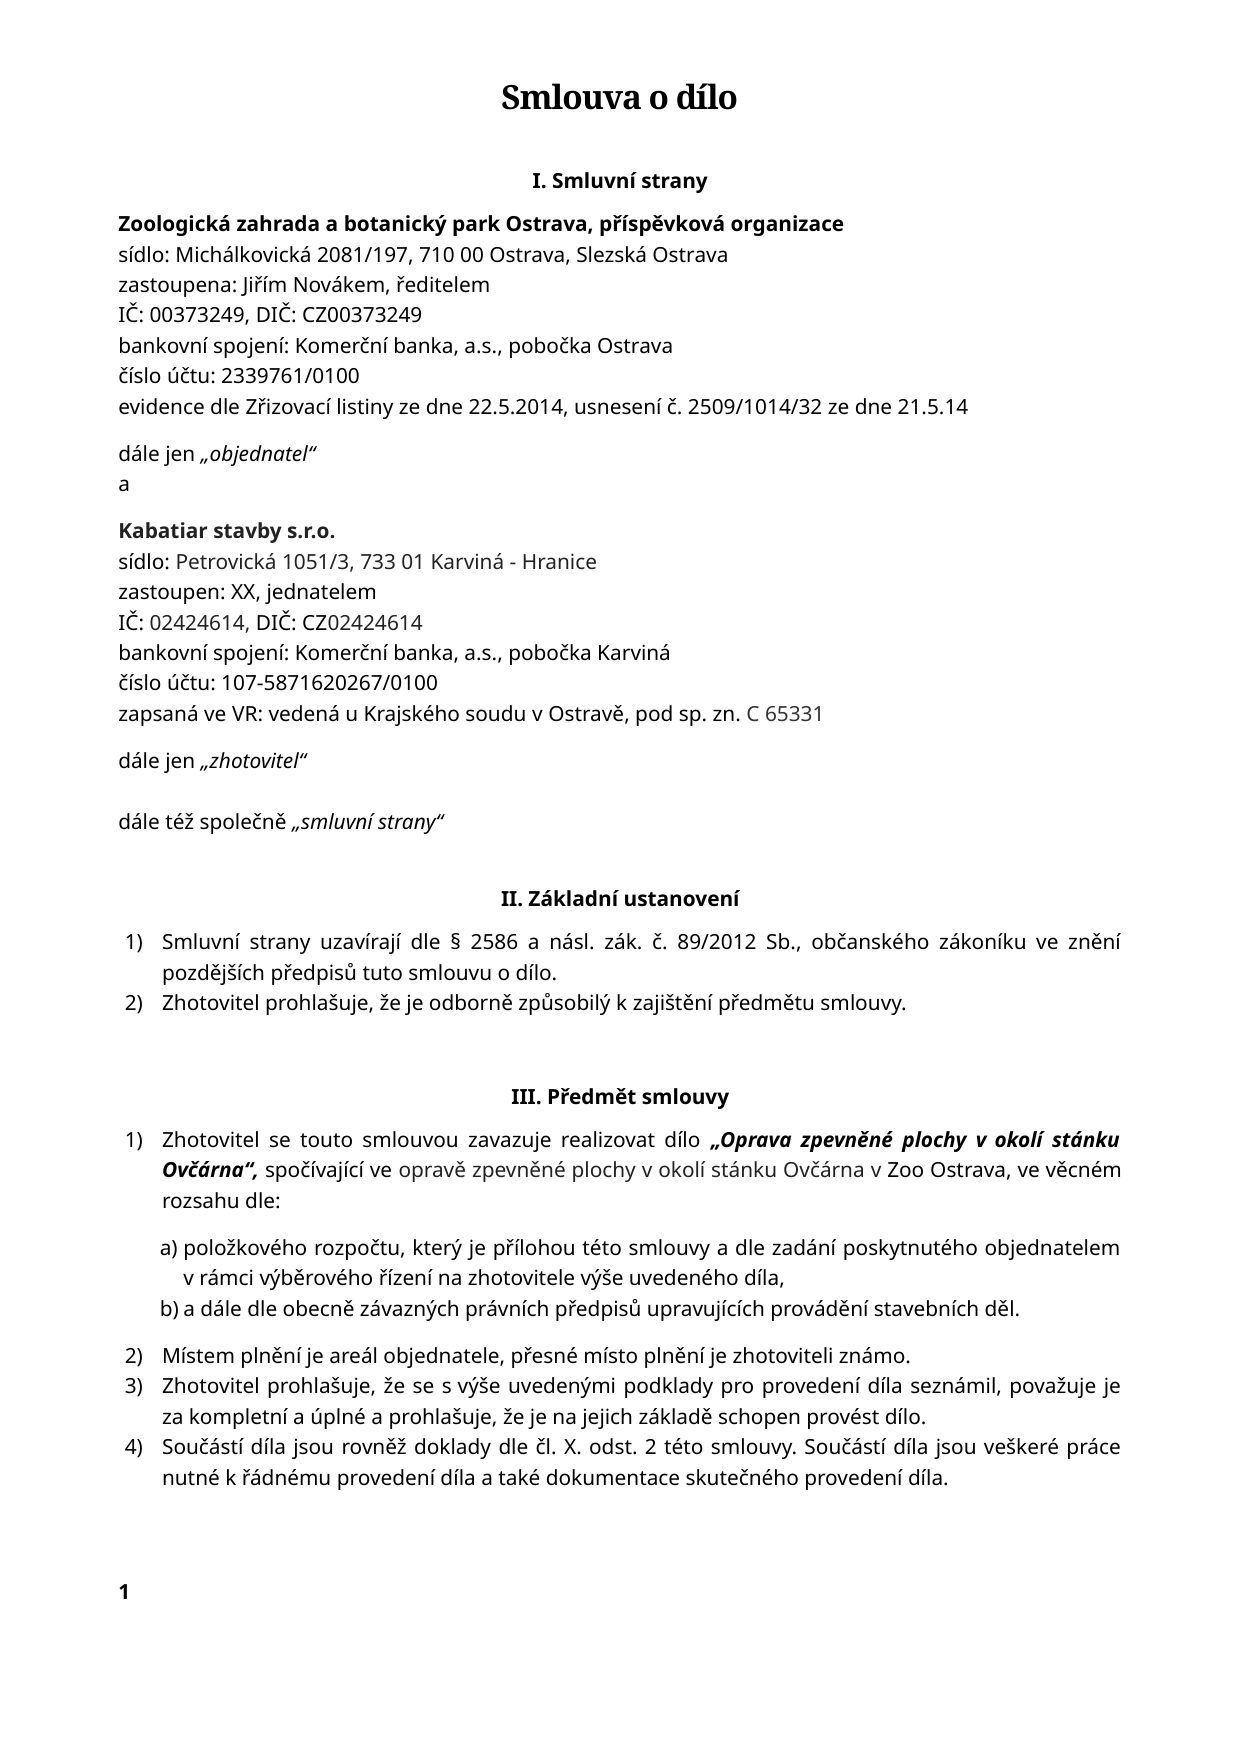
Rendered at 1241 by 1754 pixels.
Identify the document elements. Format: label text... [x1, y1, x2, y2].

list Místem plnění je areál objednatele, přesné místo plnění je zhotoviteli známo. [124, 1341, 1122, 1369]
text sídlo: Petrovická 1051/3, 733 01 Karviná - Hranice [118, 547, 1122, 575]
text evidence dle Zřizovací listiny ze dne 22.5.2014, usnesení č. 2509/1014/32 ze dne 21.5.14 [118, 392, 1122, 420]
text I. Smluvní strany [118, 166, 1122, 195]
text dále též společně „smluvní strany“ [118, 807, 1122, 835]
text bankovní spojení: Komerční banka, a.s., pobočka Karviná [118, 638, 1122, 666]
text číslo účtu: 2339761/0100 [118, 361, 1122, 390]
text IČ: 02424614, DIČ: CZ02424614 [118, 608, 1122, 636]
list Zhotovitel prohlašuje, že se s výše uvedenými podklady pro provedení díla seznámil, považuje je za kompletní a úplné a prohlašuje, že je na jejich základě schopen provést dílo. [124, 1371, 1122, 1430]
text zastoupena: Jiřím Novákem, ředitelem [118, 270, 1122, 298]
list a dále dle obecně závazných právních předpisů upravujících provádění stavebních děl. [159, 1294, 1122, 1322]
text sídlo: Michálkovická 2081/197, 710 00 Ostrava, Slezská Ostrava [118, 240, 1122, 268]
text Smlouva o dílo [118, 74, 1122, 119]
list Zhotovitel prohlašuje, že je odborně způsobilý k zajištění předmětu smlouvy. [124, 988, 1122, 1016]
text číslo účtu: 107-5871620267/0100 [118, 668, 1122, 697]
text dále jen „zhotovitel“ [118, 746, 1122, 774]
text II. Základní ustanovení [118, 884, 1122, 913]
text Zoologická zahrada a botanický park Ostrava, příspěvková organizace [118, 209, 1122, 238]
text III. Předmět smlouvy [118, 1082, 1122, 1111]
list Smluvní strany uzavírají dle § 2586 a násl. zák. č. 89/2012 Sb., občanského zákoníku ve znění pozdějších předpisů tuto smlouvu o dílo. [124, 927, 1122, 986]
list položkového rozpočtu, který je přílohou této smlouvy a dle zadání poskytnutého objednatelem v rámci výběrového řízení na zhotovitele výše uvedeného díla, [159, 1233, 1122, 1292]
text dále jen „objednatel“ [118, 439, 1122, 467]
text zastoupen: XX, jednatelem [118, 577, 1122, 606]
text bankovní spojení: Komerční banka, a.s., pobočka Ostrava [118, 331, 1122, 359]
text Kabatiar stavby s.r.o. [118, 516, 1122, 545]
text a [118, 469, 1122, 498]
text IČ: 00373249, DIČ: CZ00373249 [118, 301, 1122, 329]
text zapsaná ve VR: vedená u Krajského soudu v Ostravě, pod sp. zn. C 65331 [118, 699, 1122, 727]
list Zhotovitel se touto smlouvou zavazuje realizovat dílo „Oprava zpevněné plochy v okolí stánku Ovčárna“, spočívající ve opravě zpevněné plochy v okolí stánku Ovčárna v Zoo Ostrava, ve věcném rozsahu dle: [124, 1125, 1122, 1214]
list Součástí díla jsou rovněž doklady dle čl. X. odst. 2 této smlouvy. Součástí díla jsou veškeré práce nutné k řádnému provedení díla a také dokumentace skutečného provedení díla. [124, 1432, 1122, 1491]
